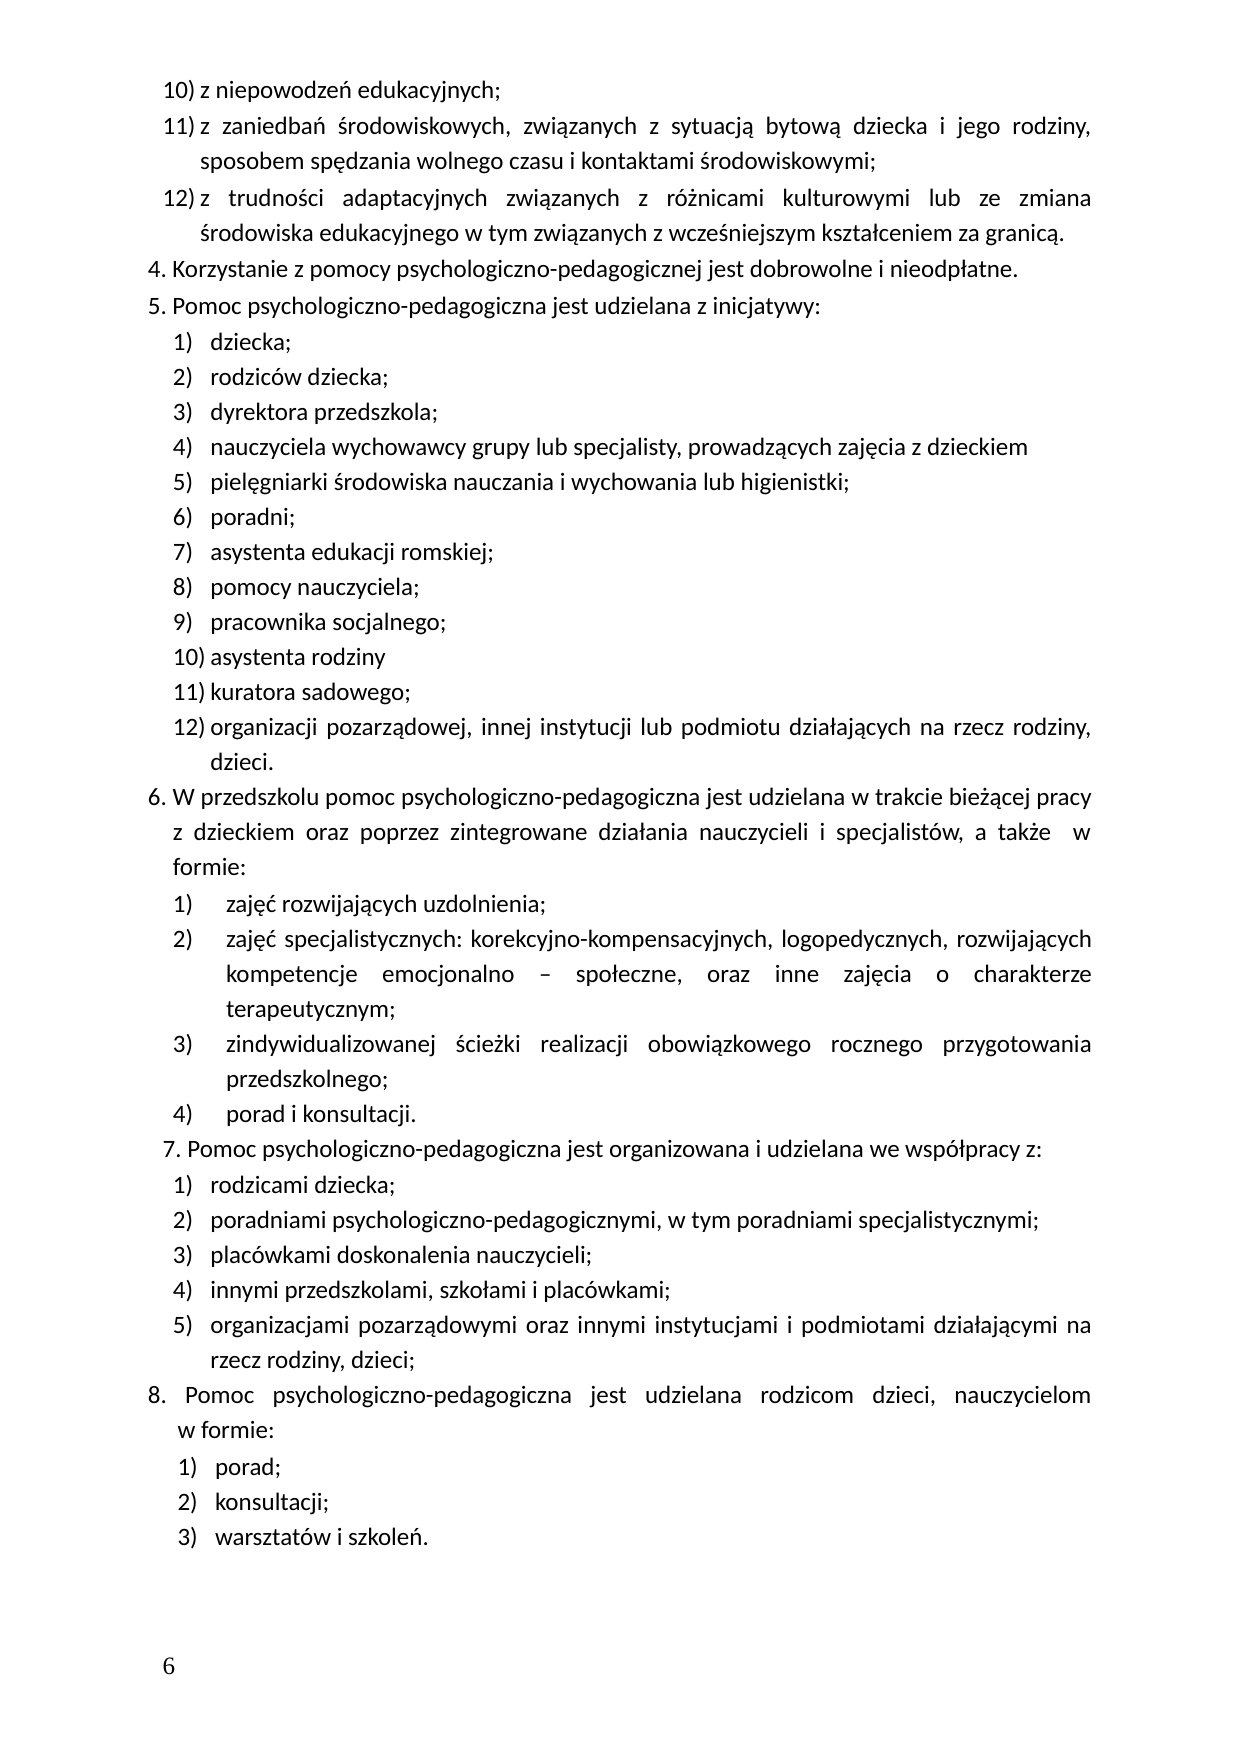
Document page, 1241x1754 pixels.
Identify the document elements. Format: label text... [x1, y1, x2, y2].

list z trudności adaptacyjnych związanych z różnicami kulturowymi lub ze zmiana środowiska edukacyjnego w tym związanych z wcześniejszym kształceniem za granicą. [162, 182, 1093, 247]
list pomocy nauczyciela; [173, 572, 1093, 602]
text 8. Pomoc psychologiczno-pedagogiczna jest udzielana rodzicom dzieci, nauczycielom w formie: [148, 1380, 1093, 1445]
list pracownika socjalnego; [173, 607, 1093, 637]
list zindywidualizowanej ścieżki realizacji obowiązkowego rocznego przygotowania przedszkolnego; [173, 1028, 1093, 1094]
list dziecka; [173, 327, 1093, 357]
text 5. Pomoc psychologiczno-pedagogiczna jest udzielana z inicjatywy: [148, 290, 1093, 321]
list asystenta rodziny [173, 642, 1093, 672]
list organizacjami pozarządowymi oraz innymi instytucjami i podmiotami działającymi na rzecz rodziny, dzieci; [173, 1310, 1093, 1375]
list asystenta edukacji romskiej; [173, 537, 1093, 567]
list kuratora sadowego; [173, 677, 1093, 707]
list zajęć specjalistycznych: korekcyjno-kompensacyjnych, logopedycznych, rozwijających kompetencje emocjonalno – społeczne, oraz inne zajęcia o charakterze terapeutycznym; [173, 923, 1093, 1024]
list rodziców dziecka; [173, 362, 1093, 392]
list z niepowodzeń edukacyjnych; [162, 74, 1093, 104]
list zajęć rozwijających uzdolnienia; [173, 888, 1093, 919]
text 7. Pomoc psychologiczno-pedagogiczna jest organizowana i udzielana we współpracy z: [162, 1133, 1093, 1164]
list rodzicami dziecka; [173, 1170, 1093, 1200]
list z zaniedbań środowiskowych, związanych z sytuacją bytową dziecka i jego rodziny, sposobem spędzania wolnego czasu i kontaktami środowiskowymi; [162, 110, 1093, 176]
list poradniami psychologiczno-pedagogicznymi, w tym poradniami specjalistycznymi; [173, 1205, 1093, 1235]
list nauczyciela wychowawcy grupy lub specjalisty, prowadzących zajęcia z dzieckiem [173, 432, 1093, 462]
text 6. W przedszkolu pomoc psychologiczno-pedagogiczna jest udzielana w trakcie bieżącej pracy z dzieckiem oraz poprzez zintegrowane działania nauczycieli i specjalistów, a także w formie: [148, 782, 1093, 882]
list porad i konsultacji. [173, 1098, 1093, 1129]
list poradni; [173, 502, 1093, 532]
list porad; [177, 1451, 1093, 1482]
list organizacji pozarządowej, innej instytucji lub podmiotu działających na rzecz rodziny, dzieci. [173, 712, 1093, 777]
list innymi przedszkolami, szkołami i placówkami; [173, 1275, 1093, 1305]
list pielęgniarki środowiska nauczania i wychowania lub higienistki; [173, 467, 1093, 497]
text 4. Korzystanie z pomocy psychologiczno-pedagogicznej jest dobrowolne i nieodpłatne. [148, 253, 1093, 284]
list placówkami doskonalenia nauczycieli; [173, 1240, 1093, 1270]
list konsultacji; [177, 1486, 1093, 1517]
list dyrektora przedszkola; [173, 397, 1093, 427]
list warsztatów i szkoleń. [177, 1521, 1093, 1552]
